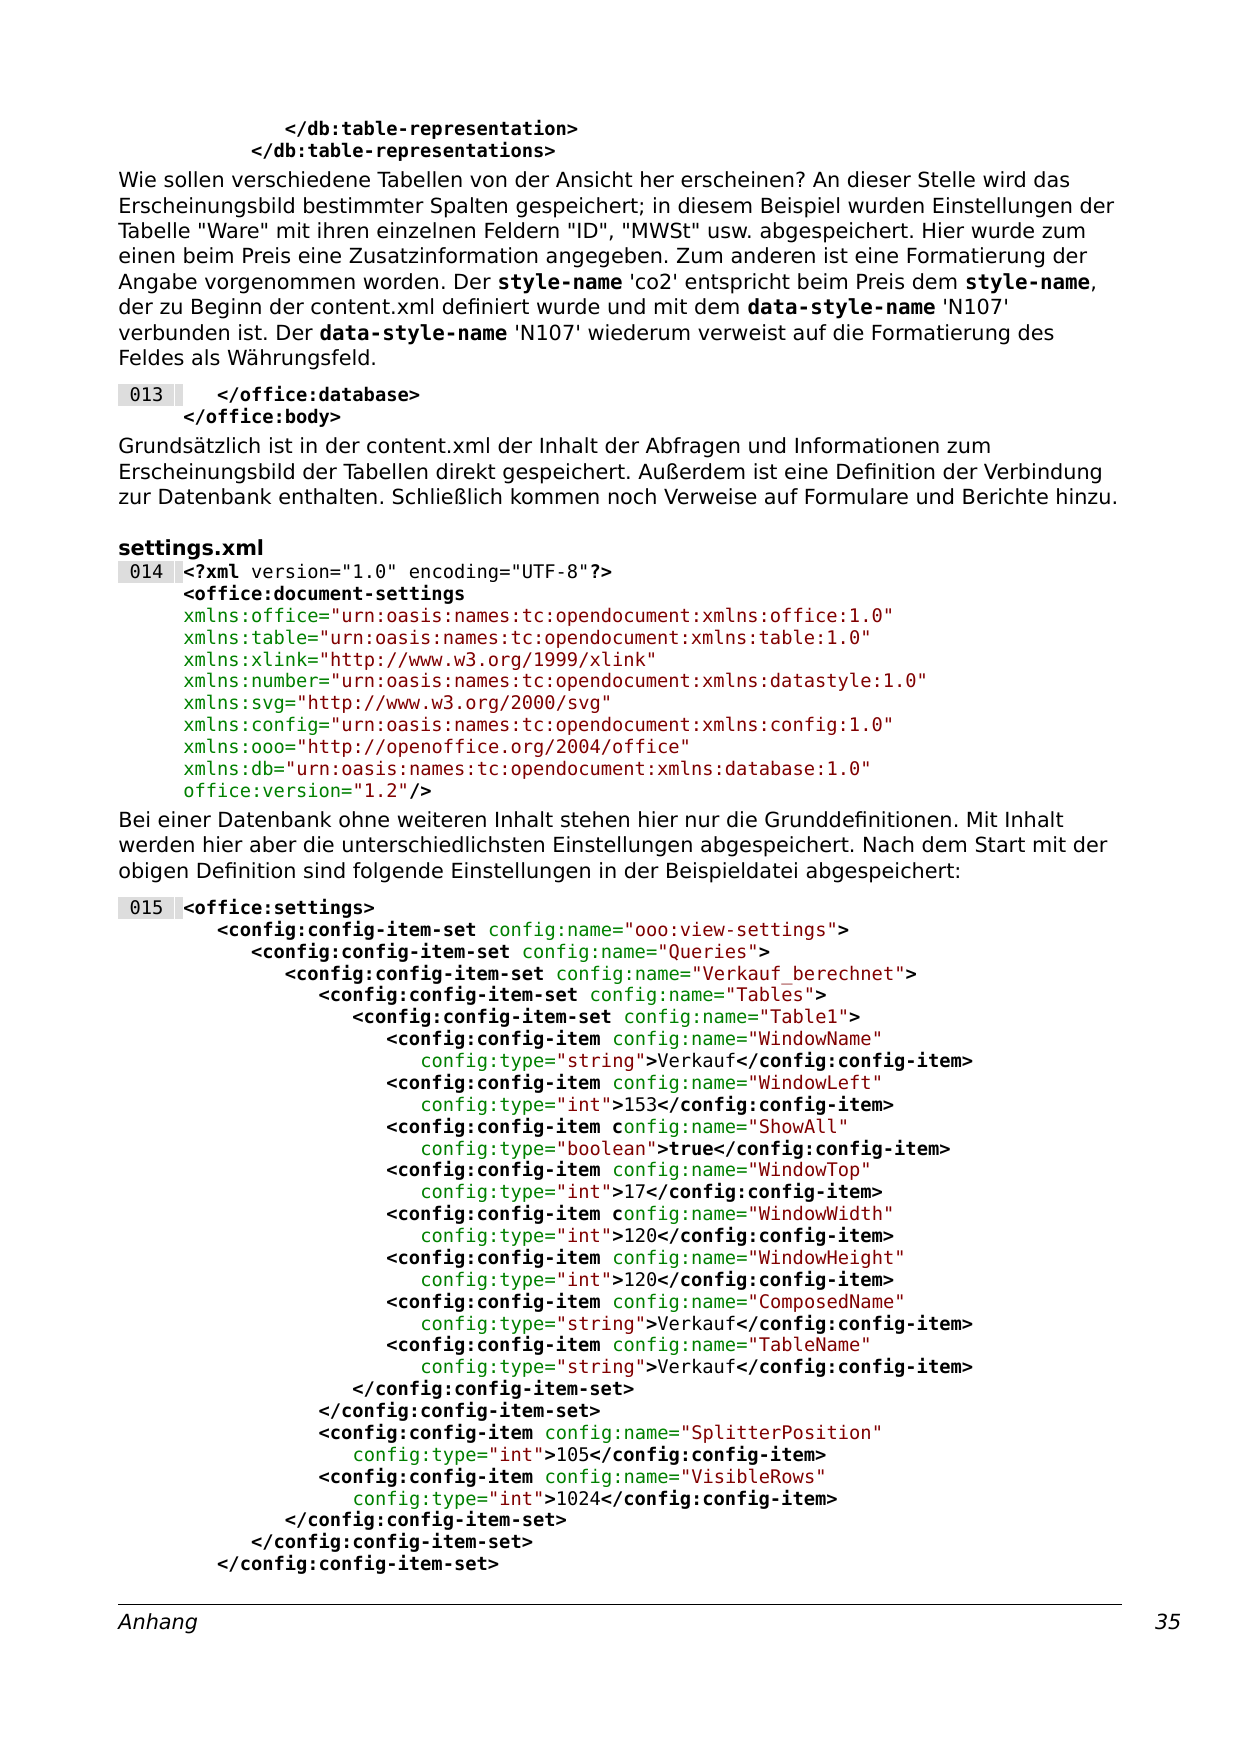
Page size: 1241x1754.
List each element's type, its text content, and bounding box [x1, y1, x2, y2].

text Wie sollen verschiedene Tabellen von der Ansicht her erscheinen? An dieser Stelle wird das Erscheinungsbild bestimmter Spalten gespeichert; in diesem Beispiel wurden Einstellungen der Tabelle "Ware" mit ihren einzelnen Feldern "ID", "MWSt" usw. abgespeichert. Hier wurde zum einen beim Preis eine Zusatzinformation angegeben. Zum anderen ist eine Formatierung der Angabe vorgenommen worden. Der style-name 'co2' entspricht beim Preis dem style-name, der zu Beginn der content.xml definiert wurde und mit dem data-style-name 'N107' verbunden ist. Der data-style-name 'N107' wiederum verweist auf die Formatierung des Feldes als Währungsfeld. [118, 168, 1122, 371]
list </db:table-representation> </db:table-representations> [118, 118, 1122, 162]
list </office:database> </office:body> [118, 384, 1122, 428]
list <?xml version="1.0" encoding="UTF-8"?> <office:document-settings xmlns:office="urn:oasis:names:tc:opendocument:xmlns:office:1.0" xmlns:table="urn:oasis:names:tc:opendocument:xmlns:table:1.0" xmlns:xlink="http://www.w3.org/1999/xlink" xmlns:number="urn:oasis:names:tc:opendocument:xmlns:datastyle:1.0" xmlns:svg="http://www.w3.org/2000/svg" xmlns:config="urn:oasis:names:tc:opendocument:xmlns:config:1.0" xmlns:ooo="http://openoffice.org/2004/office" xmlns:db="urn:oasis:names:tc:opendocument:xmlns:database:1.0" office:version="1.2"/> [118, 561, 1122, 802]
list settings.xml [118, 536, 1122, 560]
text Bei einer Datenbank ohne weiteren Inhalt stehen hier nur die Grunddefinitionen. Mit Inhalt werden hier aber die unterschiedlichsten Einstellungen abgespeichert. Nach dem Start mit der obigen Definition sind folgende Einstellungen in der Beispieldatei abgespeichert: [118, 808, 1122, 883]
text Grundsätzlich ist in der content.xml der Inhalt der Abfragen und Informationen zum Erscheinungsbild der Tabellen direkt gespeichert. Außerdem ist eine Definition der Verbindung zur Datenbank enthalten. Schließlich kommen noch Verweise auf Formulare und Berichte hinzu. [118, 434, 1122, 509]
list <office:settings> <config:config-item-set config:name="ooo:view-settings"> <config:config-item-set config:name="Queries"> <config:config-item-set config:name="Verkauf_berechnet"> <config:config-item-set config:name="Tables"> <config:config-item-set config:name="Table1"> <config:config-item config:name="WindowName" config:type="string">Verkauf</config:config-item> <config:config-item config:name="WindowLeft" config:type="int">153</config:config-item> <config:config-item config:name="ShowAll" config:type="boolean">true</config:config-item> <config:config-item config:name="WindowTop" config:type="int">17</config:config-item> <config:config-item config:name="WindowWidth" config:type="int">120</config:config-item> <config:config-item config:name="WindowHeight" config:type="int">120</config:config-item> <config:config-item config:name="ComposedName" config:type="string">Verkauf</config:config-item> <config:config-item config:name="TableName" config:type="string">Verkauf</config:config-item> </config:config-item-set> </config:config-item-set> <config:config-item config:name="SplitterPosition" config:type="int">105</config:config-item> <config:config-item config:name="VisibleRows" config:type="int">1024</config:config-item> </config:config-item-set> </config:config-item-set> </config:config-item-set> [118, 897, 1122, 1575]
